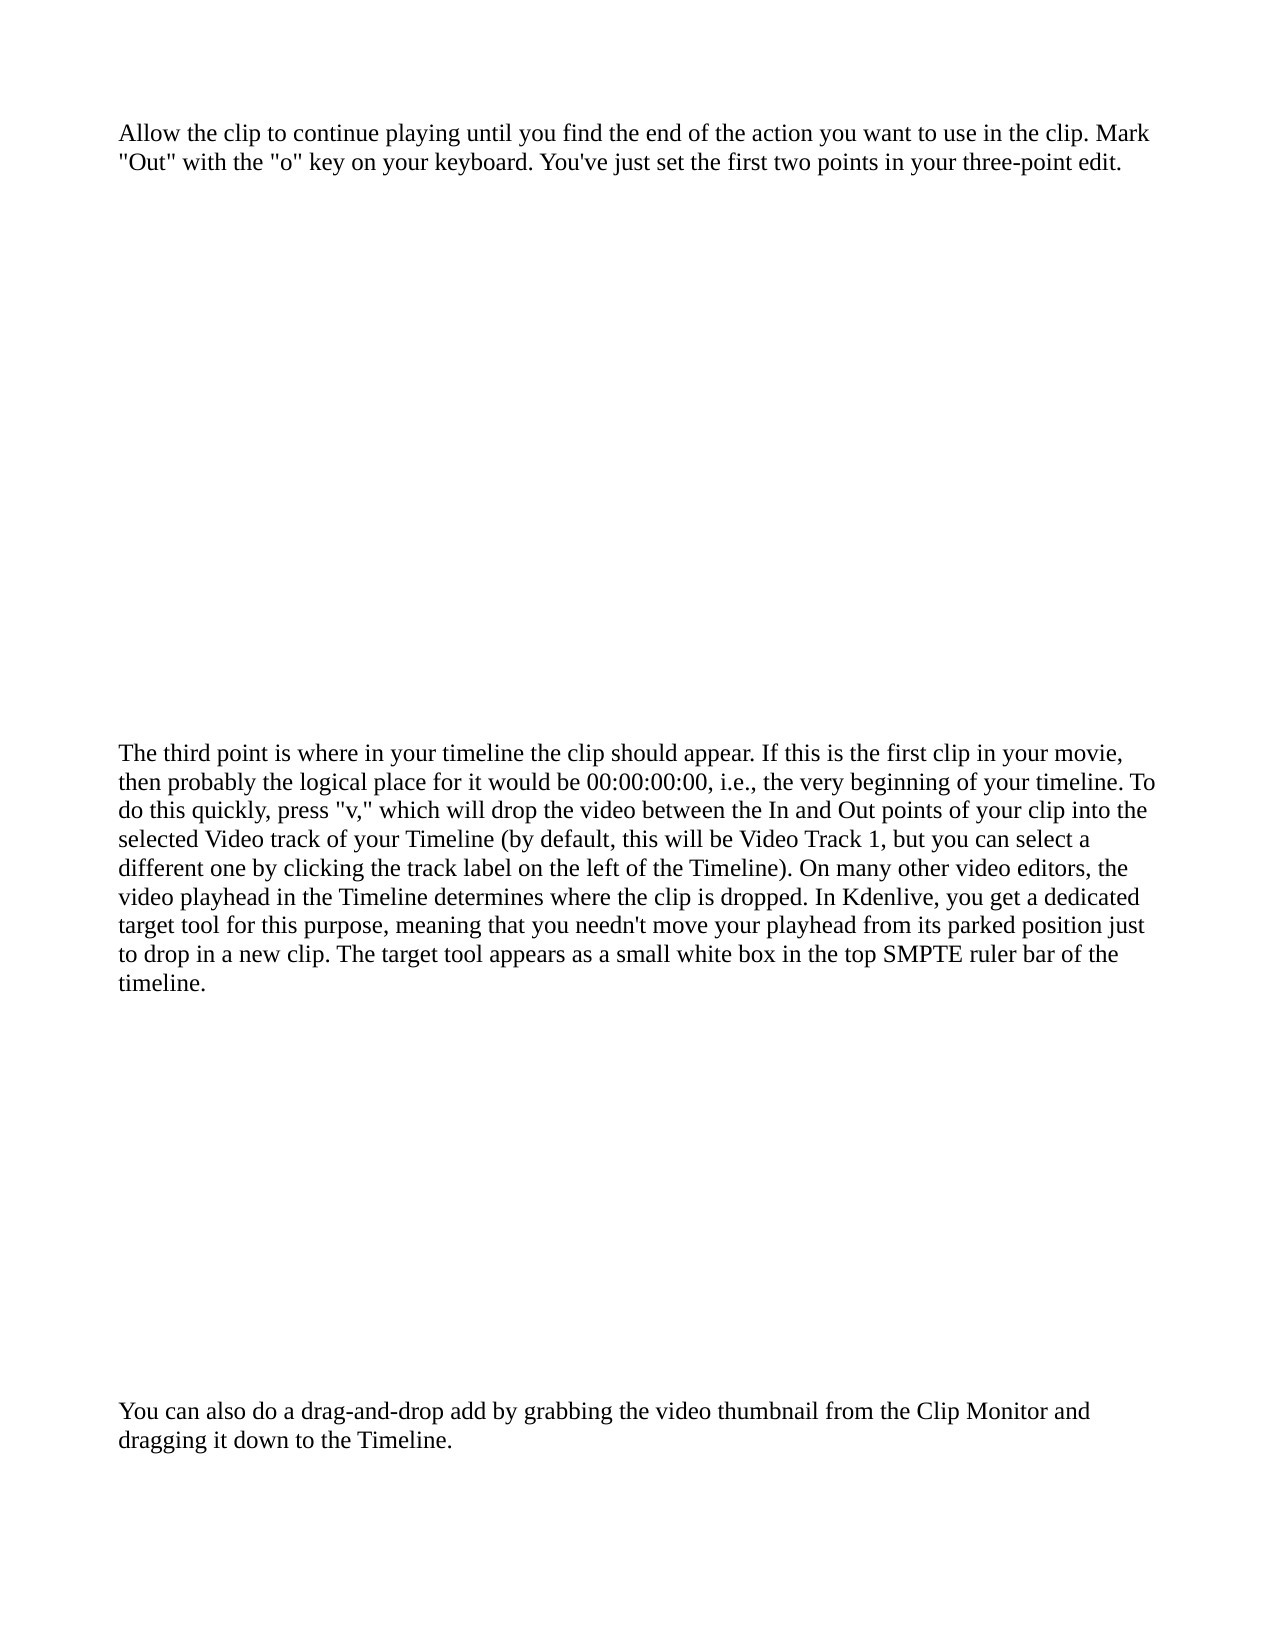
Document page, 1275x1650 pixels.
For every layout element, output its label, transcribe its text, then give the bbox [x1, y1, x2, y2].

text The third point is where in your timeline the clip should appear. If this is the first clip in your movie, then probably the logical place for it would be 00:00:00:00, i.e., the very beginning of your timeline. To do this quickly, press "v," which will drop the video between the In and Out points of your clip into the selected Video track of your Timeline (by default, this will be Video Track 1, but you can select a different one by clicking the track label on the left of the Timeline). On many other video editors, the video playhead in the Timeline determines where the clip is dropped. In Kdenlive, you get a dedicated target tool for this purpose, meaning that you needn't move your playhead from its parked position just to drop in a new clip. The target tool appears as a small white box in the top SMPTE ruler bar of the timeline. [118, 738, 1157, 997]
text You can also do a drag-and-drop add by grabbing the video thumbnail from the Clip Monitor and dragging it down to the Timeline. [118, 1396, 1157, 1454]
text Allow the clip to continue playing until you find the end of the action you want to use in the clip. Mark "Out" with the "o" key on your keyboard. You've just set the first two points in your three-point edit. [118, 118, 1157, 176]
